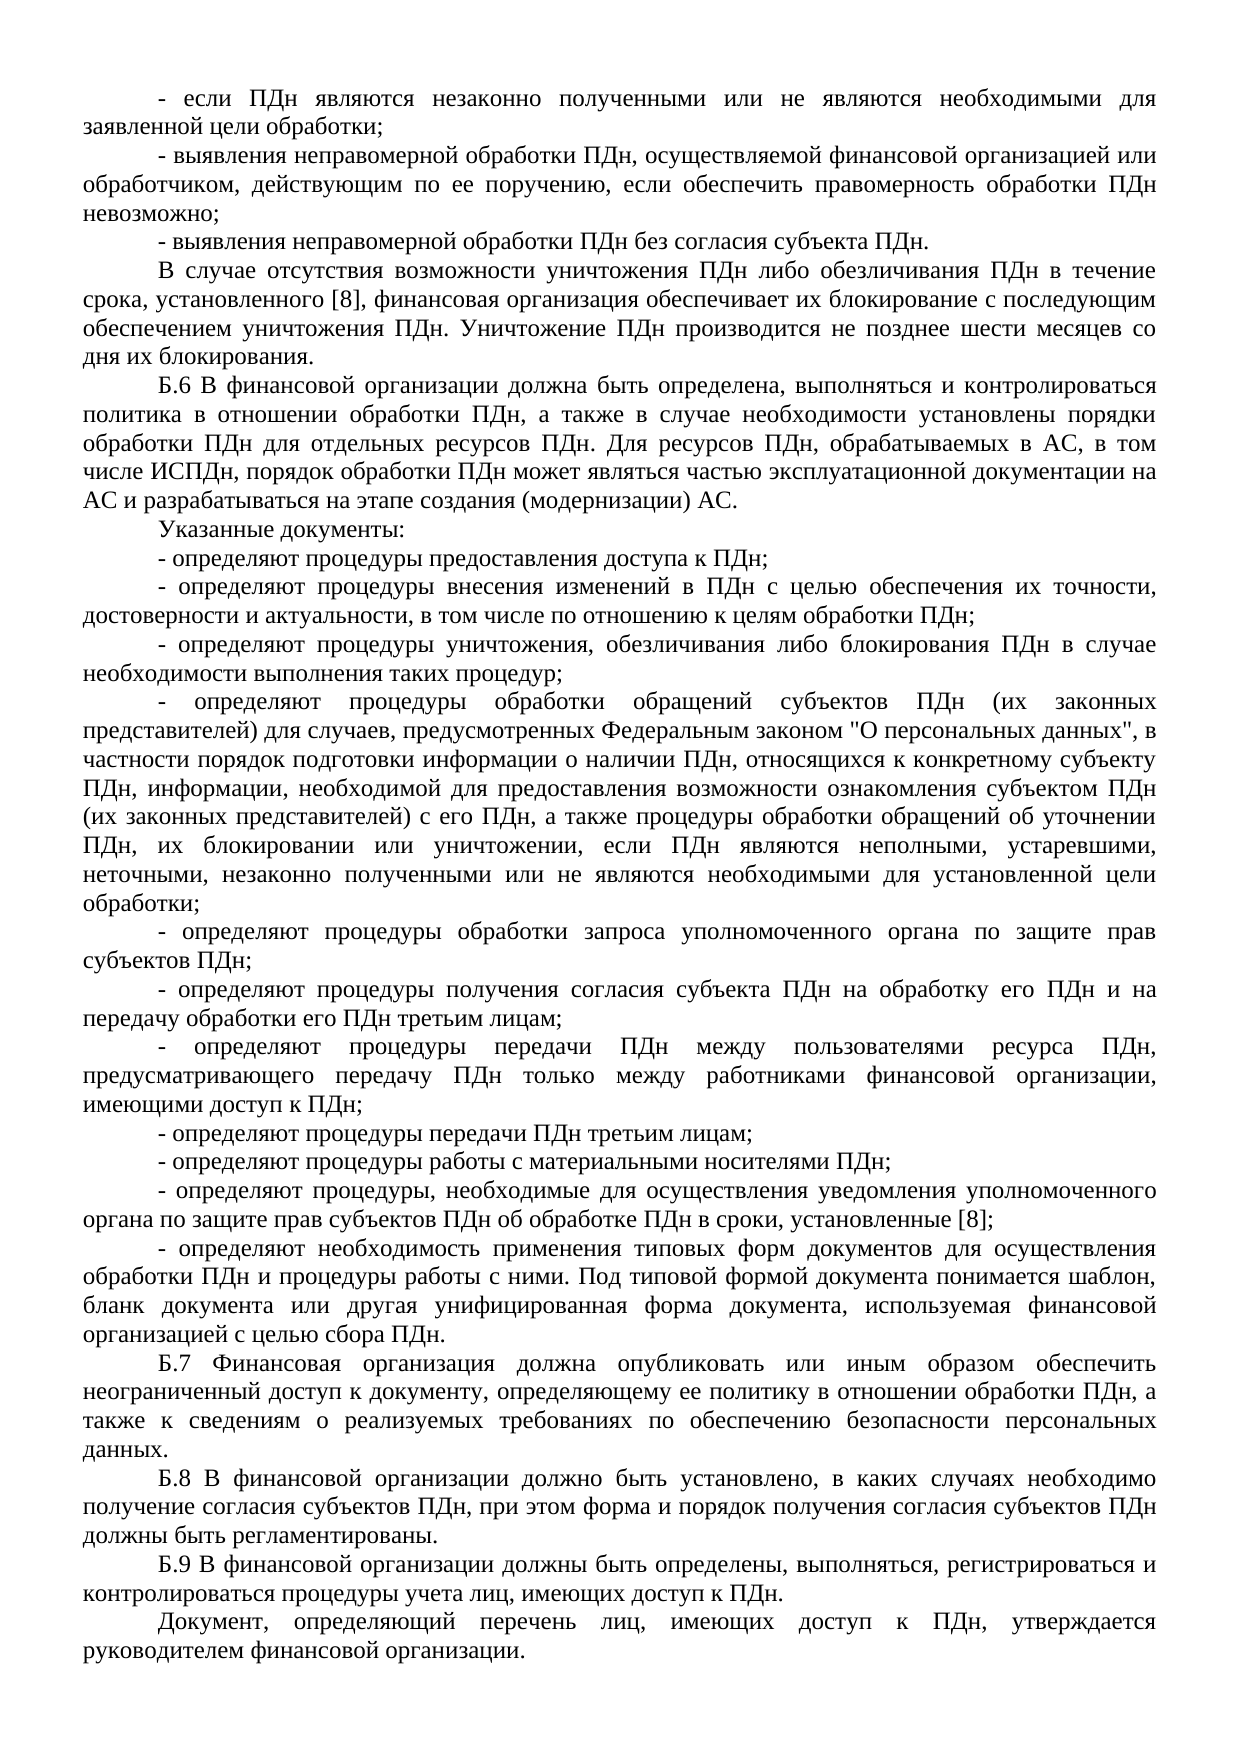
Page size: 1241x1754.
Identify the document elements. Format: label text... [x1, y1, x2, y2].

text - определяют процедуры работы с материальными носителями ПДн; [83, 1146, 1157, 1175]
text Б.7 Финансовая организация должна опубликовать или иным образом обеспечить неограниченный доступ к документу, определяющему ее политику в отношении обработки ПДн, а также к сведениям о реализуемых требованиях по обеспечению безопасности персональных данных. [83, 1348, 1157, 1463]
text - определяют процедуры обработки запроса уполномоченного органа по защите прав субъектов ПДн; [83, 916, 1157, 974]
text Документ, определяющий перечень лиц, имеющих доступ к ПДн, утверждается руководителем финансовой организации. [83, 1606, 1157, 1664]
text Б.8 В финансовой организации должно быть установлено, в каких случаях необходимо получение согласия субъектов ПДн, при этом форма и порядок получения согласия субъектов ПДн должны быть регламентированы. [83, 1463, 1157, 1549]
text В случае отсутствия возможности уничтожения ПДн либо обезличивания ПДн в течение срока, установленного [8], финансовая организация обеспечивает их блокирование с последующим обеспечением уничтожения ПДн. Уничтожение ПДн производится не позднее шести месяцев со дня их блокирования. [83, 255, 1157, 370]
text - определяют процедуры, необходимые для осуществления уведомления уполномоченного органа по защите прав субъектов ПДн об обработке ПДн в сроки, установленные [8]; [83, 1175, 1157, 1233]
text - определяют процедуры передачи ПДн между пользователями ресурса ПДн, предусматривающего передачу ПДн только между работниками финансовой организации, имеющими доступ к ПДн; [83, 1031, 1157, 1118]
text Б.9 В финансовой организации должны быть определены, выполняться, регистрироваться и контролироваться процедуры учета лиц, имеющих доступ к ПДн. [83, 1549, 1157, 1606]
text - определяют необходимость применения типовых форм документов для осуществления обработки ПДн и процедуры работы с ними. Под типовой формой документа понимается шаблон, бланк документа или другая унифицированная форма документа, используемая финансовой организацией с целью сбора ПДн. [83, 1233, 1157, 1348]
text - определяют процедуры обработки обращений субъектов ПДн (их законных представителей) для случаев, предусмотренных Федеральным законом "О персональных данных", в частности порядок подготовки информации о наличии ПДн, относящихся к конкретному субъекту ПДн, информации, необходимой для предоставления возможности ознакомления субъектом ПДн (их законных представителей) с его ПДн, а также процедуры обработки обращений об уточнении ПДн, их блокировании или уничтожении, если ПДн являются неполными, устаревшими, неточными, незаконно полученными или не являются необходимыми для установленной цели обработки; [83, 686, 1157, 916]
text Указанные документы: [83, 514, 1157, 543]
text - определяют процедуры передачи ПДн третьим лицам; [83, 1118, 1157, 1146]
text - если ПДн являются незаконно полученными или не являются необходимыми для заявленной цели обработки; [83, 83, 1157, 140]
text - определяют процедуры внесения изменений в ПДн с целью обеспечения их точности, достоверности и актуальности, в том числе по отношению к целям обработки ПДн; [83, 571, 1157, 629]
text Б.6 В финансовой организации должна быть определена, выполняться и контролироваться политика в отношении обработки ПДн, а также в случае необходимости установлены порядки обработки ПДн для отдельных ресурсов ПДн. Для ресурсов ПДн, обрабатываемых в АС, в том числе ИСПДн, порядок обработки ПДн может являться частью эксплуатационной документации на АС и разрабатываться на этапе создания (модернизации) АС. [83, 370, 1157, 514]
text - выявления неправомерной обработки ПДн без согласия субъекта ПДн. [83, 226, 1157, 255]
text - выявления неправомерной обработки ПДн, осуществляемой финансовой организацией или обработчиком, действующим по ее поручению, если обеспечить правомерность обработки ПДн невозможно; [83, 140, 1157, 226]
text - определяют процедуры получения согласия субъекта ПДн на обработку его ПДн и на передачу обработки его ПДн третьим лицам; [83, 974, 1157, 1031]
text - определяют процедуры предоставления доступа к ПДн; [83, 543, 1157, 571]
text - определяют процедуры уничтожения, обезличивания либо блокирования ПДн в случае необходимости выполнения таких процедур; [83, 629, 1157, 686]
